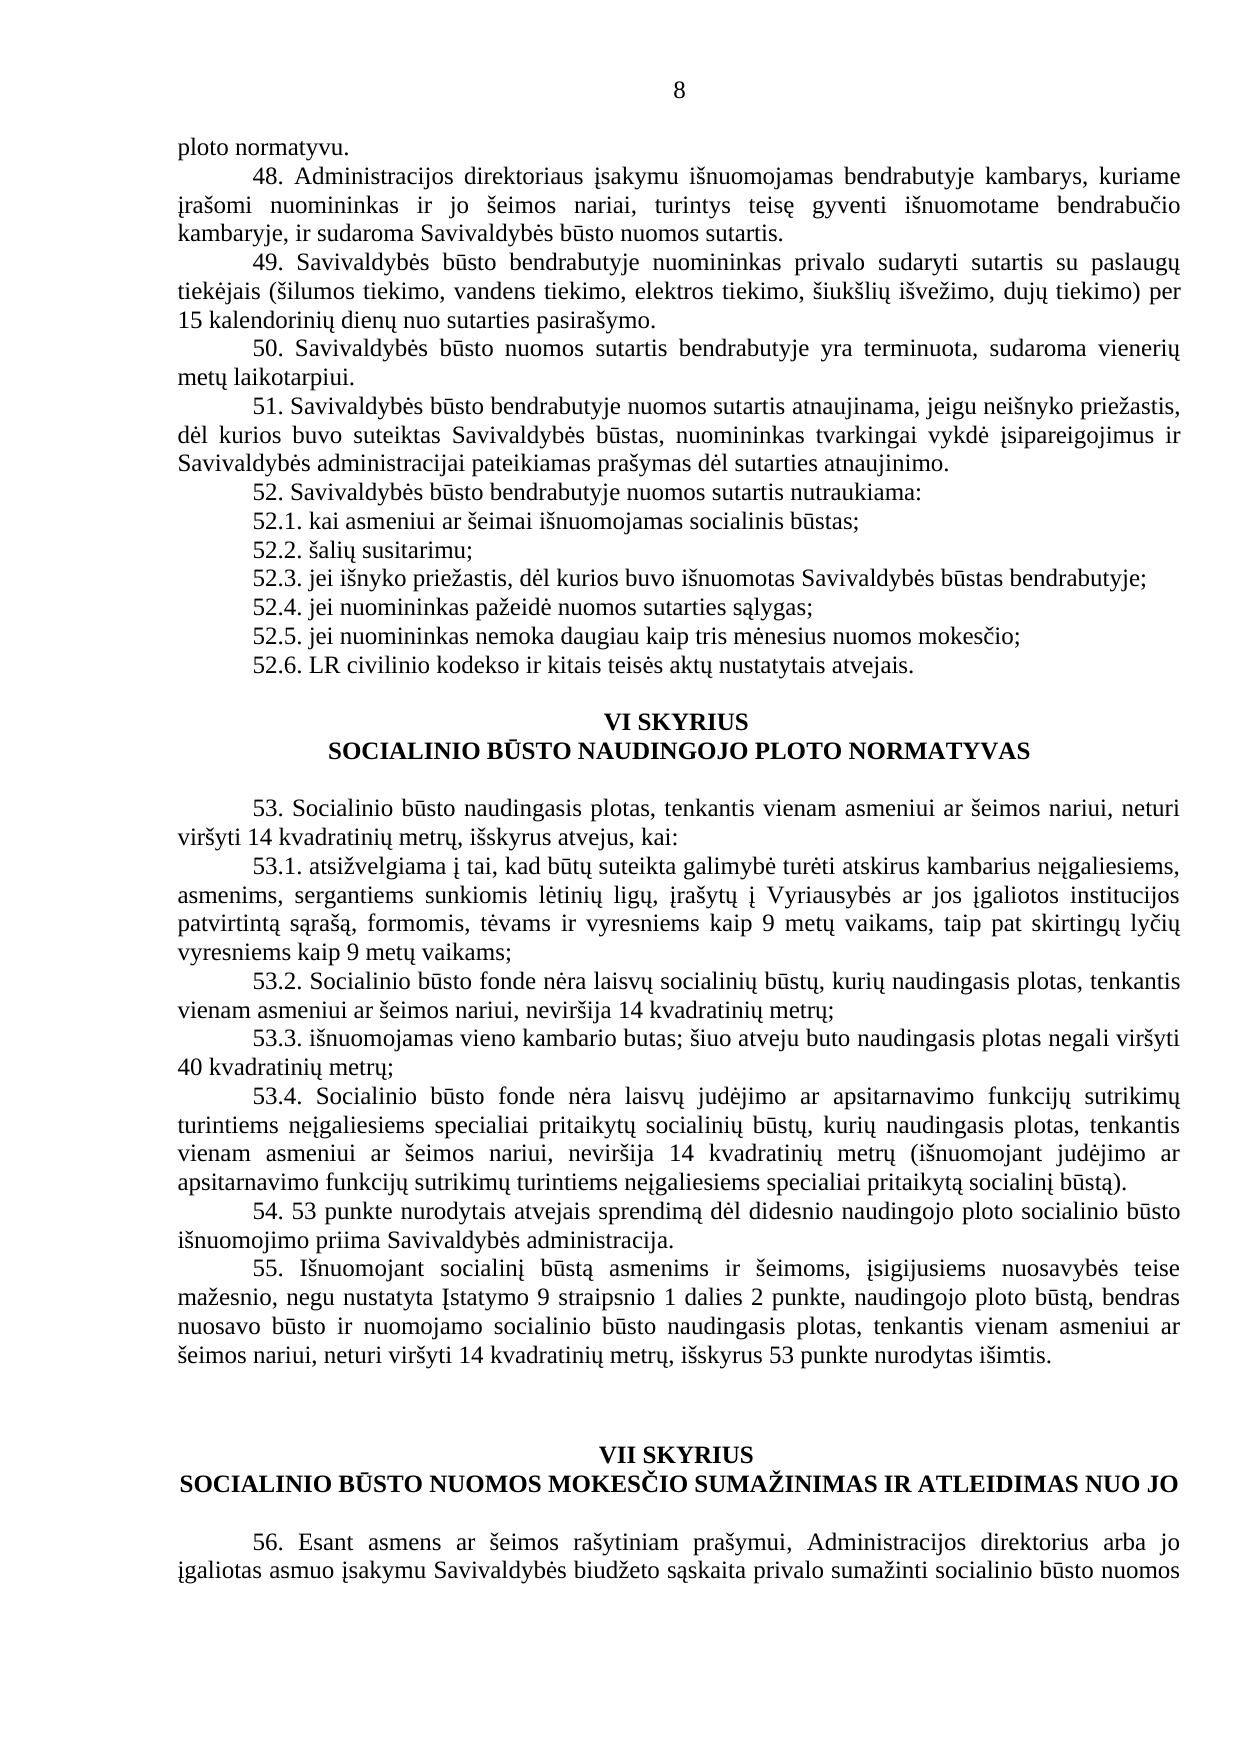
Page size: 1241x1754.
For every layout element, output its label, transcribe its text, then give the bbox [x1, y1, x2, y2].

text VII SKYRIUS [177, 1440, 1181, 1469]
text 52.6. LR civilinio kodekso ir kitais teisės aktų nustatytais atvejais. [177, 650, 1181, 678]
text 52. Savivaldybės būsto bendrabutyje nuomos sutartis nutraukiama: [177, 477, 1181, 506]
text 55. Išnuomojant socialinį būstą asmenims ir šeimoms, įsigijusiems nuosavybės teise mažesnio, negu nustatyta Įstatymo 9 straipsnio 1 dalies 2 punkte, naudingojo ploto būstą, bendras nuosavo būsto ir nuomojamo socialinio būsto naudingasis plotas, tenkantis vienam asmeniui ar šeimos nariui, neturi viršyti 14 kvadratinių metrų, išskyrus 53 punkte nurodytas išimtis. [177, 1253, 1181, 1368]
text 53.4. Socialinio būsto fonde nėra laisvų judėjimo ar apsitarnavimo funkcijų sutrikimų turintiems neįgaliesiems specialiai pritaikytų socialinių būstų, kurių naudingasis plotas, tenkantis vienam asmeniui ar šeimos nariui, neviršija 14 kvadratinių metrų (išnuomojant judėjimo ar apsitarnavimo funkcijų sutrikimų turintiems neįgaliesiems specialiai pritaikytą socialinį būstą). [177, 1081, 1181, 1196]
text 56. Esant asmens ar šeimos rašytiniam prašymui, Administracijos direktorius arba jo įgaliotas asmuo įsakymu Savivaldybės biudžeto sąskaita privalo sumažinti socialinio būsto nuomos [177, 1527, 1181, 1584]
text 48. Administracijos direktoriaus įsakymu išnuomojamas bendrabutyje kambarys, kuriame įrašomi nuomininkas ir jo šeimos nariai, turintys teisę gyventi išnuomotame bendrabučio kambaryje, ir sudaroma Savivaldybės būsto nuomos sutartis. [177, 161, 1181, 247]
text 52.5. jei nuomininkas nemoka daugiau kaip tris mėnesius nuomos mokesčio; [177, 621, 1181, 650]
text 49. Savivaldybės būsto bendrabutyje nuomininkas privalo sudaryti sutartis su paslaugų tiekėjais (šilumos tiekimo, vandens tiekimo, elektros tiekimo, šiukšlių išvežimo, dujų tiekimo) per 15 kalendorinių dienų nuo sutarties pasirašymo. [177, 247, 1181, 333]
text 52.1. kai asmeniui ar šeimai išnuomojamas socialinis būstas; [177, 506, 1181, 535]
text 54. 53 punkte nurodytais atvejais sprendimą dėl didesnio naudingojo ploto socialinio būsto išnuomojimo priima Savivaldybės administracija. [177, 1196, 1181, 1253]
text 50. Savivaldybės būsto nuomos sutartis bendrabutyje yra terminuota, sudaroma vienerių metų laikotarpiui. [177, 333, 1181, 391]
text 53.2. Socialinio būsto fonde nėra laisvų socialinių būstų, kurių naudingasis plotas, tenkantis vienam asmeniui ar šeimos nariui, neviršija 14 kvadratinių metrų; [177, 966, 1181, 1023]
text 52.4. jei nuomininkas pažeidė nuomos sutarties sąlygas; [177, 592, 1181, 621]
text 51. Savivaldybės būsto bendrabutyje nuomos sutartis atnaujinama, jeigu neišnyko priežastis, dėl kurios buvo suteiktas Savivaldybės būstas, nuomininkas tvarkingai vykdė įsipareigojimus ir Savivaldybės administracijai pateikiamas prašymas dėl sutarties atnaujinimo. [177, 391, 1181, 477]
text VI SKYRIUS [177, 707, 1181, 736]
text SOCIALINIO BŪSTO NUOMOS MOKESČIO SUMAŽINIMAS IR ATLEIDIMAS NUO JO [177, 1469, 1181, 1498]
text SOCIALINIO BŪSTO NAUDINGOJO PLOTO NORMATYVAS [177, 736, 1181, 765]
text 52.3. jei išnyko priežastis, dėl kurios buvo išnuomotas Savivaldybės būstas bendrabutyje; [177, 563, 1181, 592]
text 53. Socialinio būsto naudingasis plotas, tenkantis vienam asmeniui ar šeimos nariui, neturi viršyti 14 kvadratinių metrų, išskyrus atvejus, kai: [177, 793, 1181, 851]
text 53.1. atsižvelgiama į tai, kad būtų suteikta galimybė turėti atskirus kambarius neįgaliesiems, asmenims, sergantiems sunkiomis lėtinių ligų, įrašytų į Vyriausybės ar jos įgaliotos institucijos patvirtintą sąrašą, formomis, tėvams ir vyresniems kaip 9 metų vaikams, taip pat skirtingų lyčių vyresniems kaip 9 metų vaikams; [177, 851, 1181, 966]
text 52.2. šalių susitarimu; [177, 535, 1181, 563]
text ploto normatyvu. [177, 132, 1181, 161]
text 53.3. išnuomojamas vieno kambario butas; šiuo atveju buto naudingasis plotas negali viršyti 40 kvadratinių metrų; [177, 1023, 1181, 1081]
